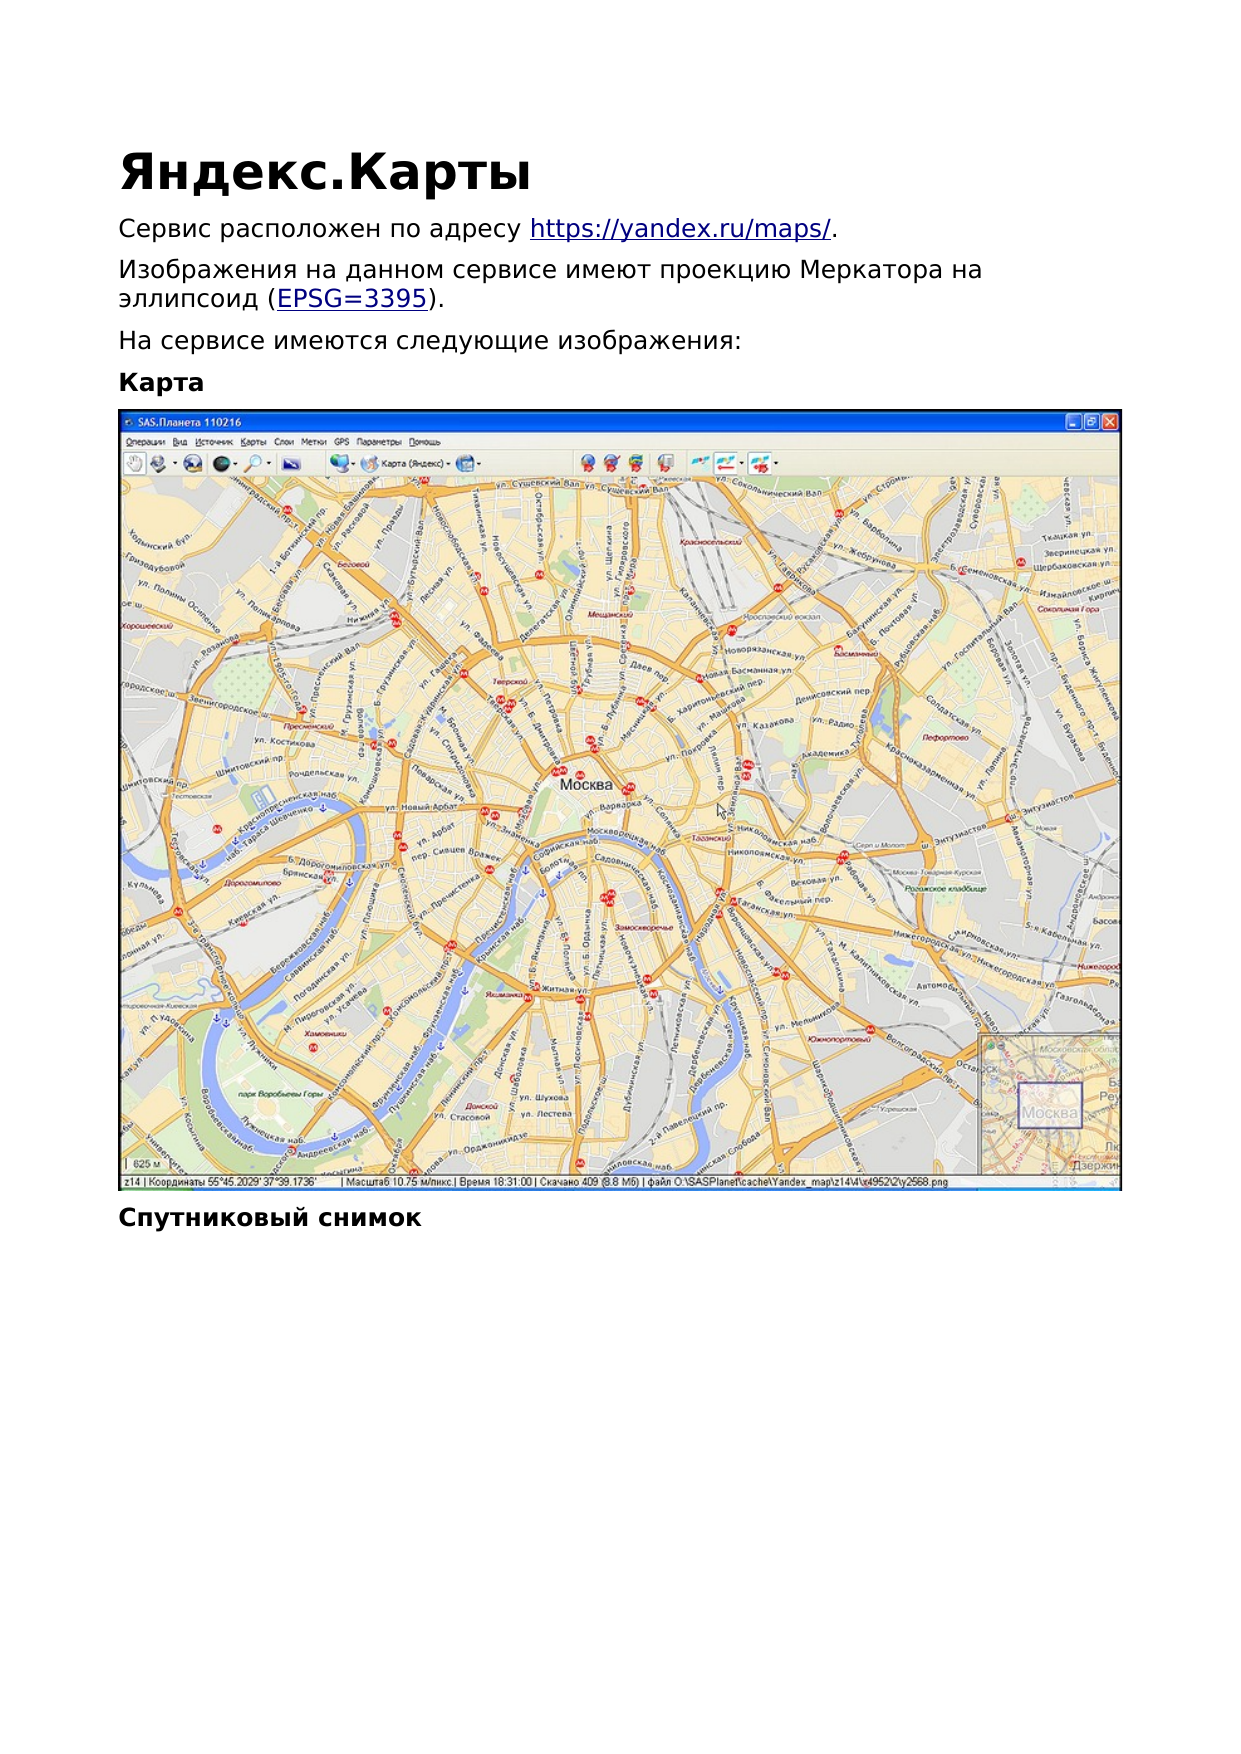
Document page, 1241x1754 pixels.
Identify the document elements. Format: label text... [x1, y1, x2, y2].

text Изображения на данном сервисе имеют проекцию Меркатора на эллипсоид (EPSG=3395). [118, 256, 1122, 314]
text Спутниковый снимок [118, 1203, 1122, 1232]
picture [118, 409, 1123, 1191]
subtitle Яндекс.Карты [118, 143, 1122, 201]
text На сервисе имеются следующие изображения: [118, 326, 1122, 356]
text Карта [118, 368, 1122, 397]
text Сервис расположен по адресу https://yandex.ru/maps/. [118, 214, 1122, 243]
